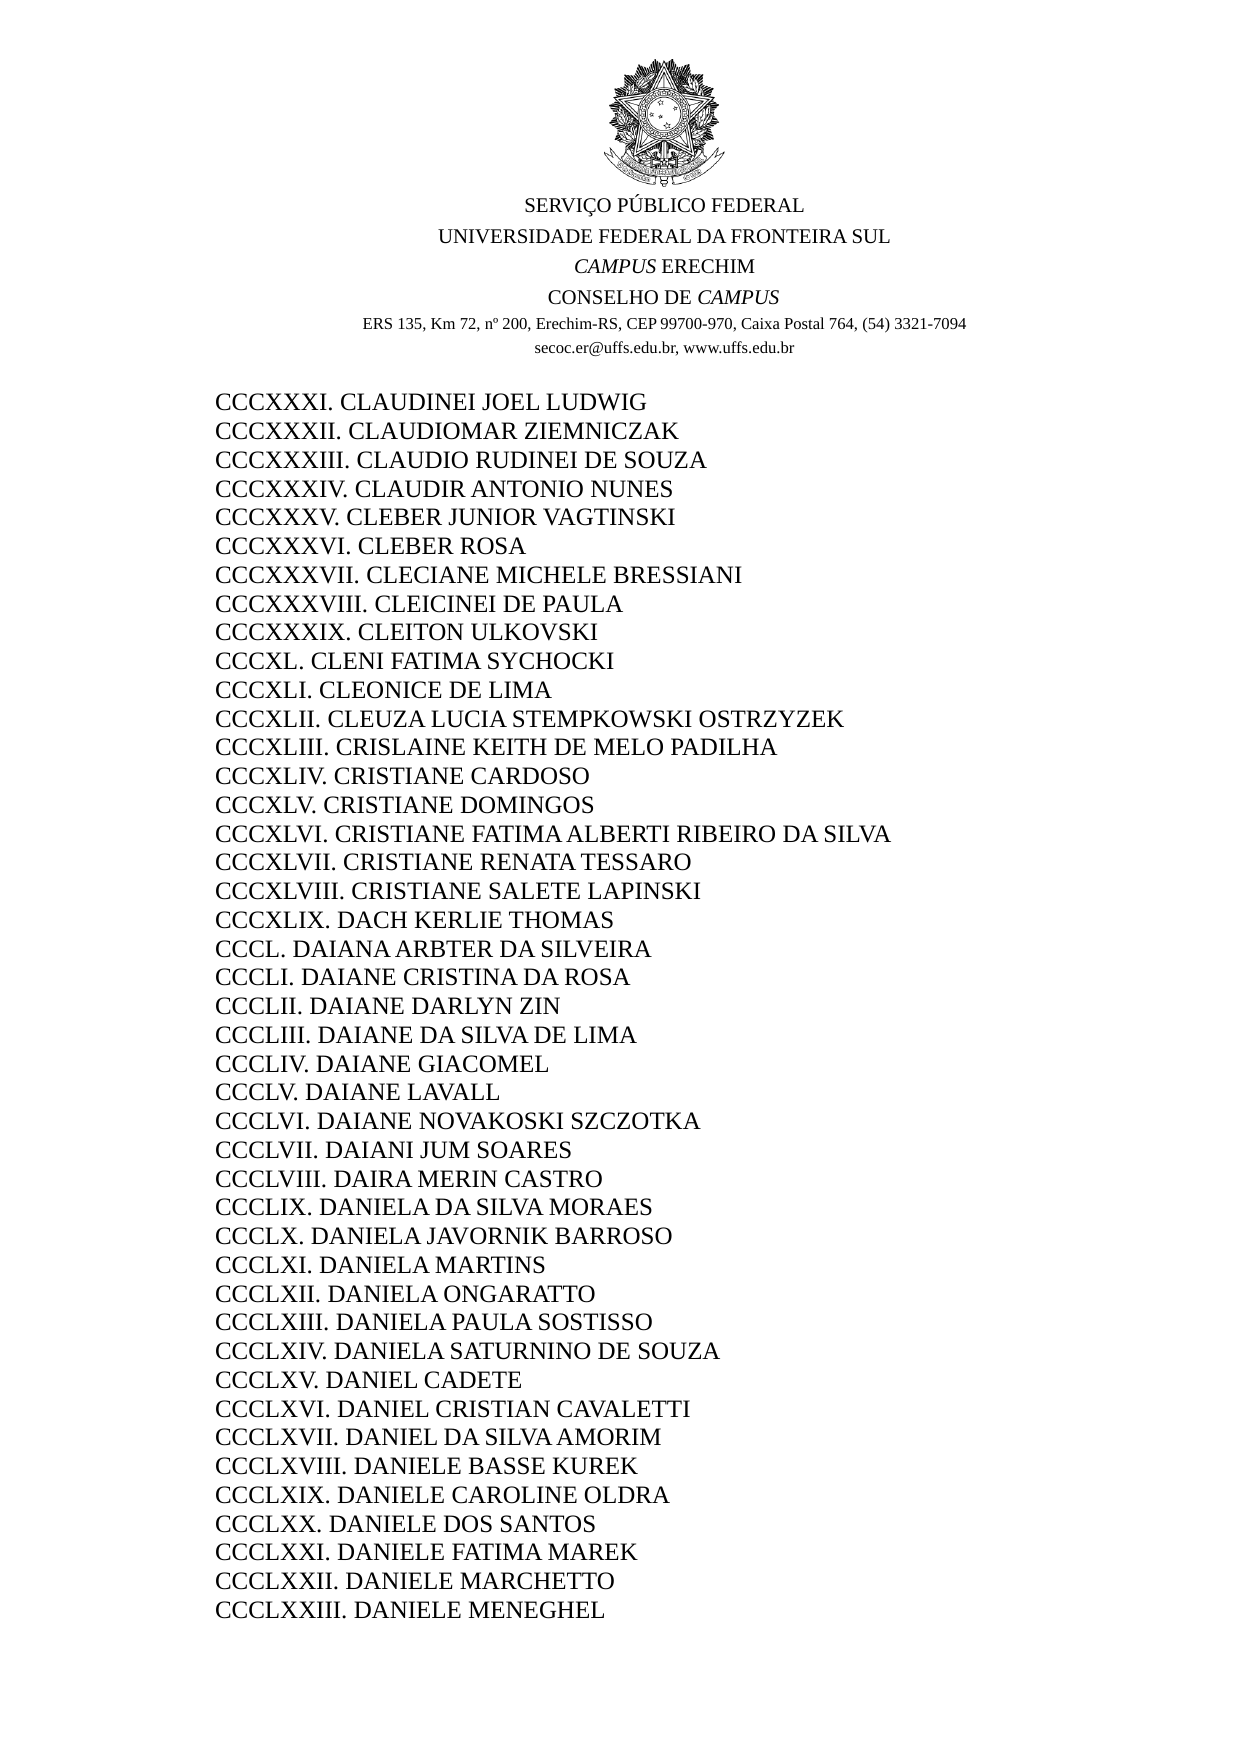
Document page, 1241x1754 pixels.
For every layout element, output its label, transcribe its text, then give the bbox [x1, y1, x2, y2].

list CRISTIANE RENATA TESSARO [215, 847, 1152, 876]
list DANIEL DA SILVA AMORIM [215, 1422, 1152, 1451]
list DANIELE CAROLINE OLDRA [215, 1480, 1152, 1509]
list CLAUDINEI JOEL LUDWIG [215, 387, 1152, 416]
list CLEICINEI DE PAULA [215, 589, 1152, 617]
list CLECIANE MICHELE BRESSIANI [215, 560, 1152, 589]
list DANIELE BASSE KUREK [215, 1451, 1152, 1480]
list DAIRA MERIN CASTRO [215, 1164, 1152, 1192]
list DANIELE MENEGHEL [215, 1595, 1152, 1624]
list DAIANE GIACOMEL [215, 1049, 1152, 1077]
list CRISTIANE FATIMA ALBERTI RIBEIRO DA SILVA [215, 819, 1152, 847]
list DANIELA SATURNINO DE SOUZA [215, 1336, 1152, 1365]
list CLAUDIO RUDINEI DE SOUZA [215, 445, 1152, 474]
list DAIANE NOVAKOSKI SZCZOTKA [215, 1106, 1152, 1135]
list CRISLAINE KEITH DE MELO PADILHA [215, 732, 1152, 761]
list CLEONICE DE LIMA [215, 675, 1152, 704]
list DACH KERLIE THOMAS [215, 905, 1152, 934]
list DANIELE FATIMA MAREK [215, 1537, 1152, 1566]
list CRISTIANE SALETE LAPINSKI [215, 876, 1152, 905]
list DANIELA ONGARATTO [215, 1279, 1152, 1307]
list DAIANI JUM SOARES [215, 1135, 1152, 1164]
list DANIEL CRISTIAN CAVALETTI [215, 1394, 1152, 1422]
list DAIANE LAVALL [215, 1077, 1152, 1106]
list DAIANE DARLYN ZIN [215, 991, 1152, 1020]
list CLAUDIOMAR ZIEMNICZAK [215, 416, 1152, 445]
list DANIELA PAULA SOSTISSO [215, 1307, 1152, 1336]
list CLENI FATIMA SYCHOCKI [215, 646, 1152, 675]
list DANIEL CADETE [215, 1365, 1152, 1394]
list CRISTIANE CARDOSO [215, 761, 1152, 790]
list DANIELE DOS SANTOS [215, 1509, 1152, 1537]
list DANIELA MARTINS [215, 1250, 1152, 1279]
list DAIANE CRISTINA DA ROSA [215, 962, 1152, 991]
list DAIANA ARBTER DA SILVEIRA [215, 934, 1152, 962]
list CLEITON ULKOVSKI [215, 617, 1152, 646]
list DANIELA DA SILVA MORAES [215, 1192, 1152, 1221]
list DAIANE DA SILVA DE LIMA [215, 1020, 1152, 1049]
list CLAUDIR ANTONIO NUNES [215, 474, 1152, 502]
list DANIELE MARCHETTO [215, 1566, 1152, 1595]
list CLEUZA LUCIA STEMPKOWSKI OSTRZYZEK [215, 704, 1152, 732]
list CLEBER ROSA [215, 531, 1152, 560]
list DANIELA JAVORNIK BARROSO [215, 1221, 1152, 1250]
list CLEBER JUNIOR VAGTINSKI [215, 502, 1152, 531]
list CRISTIANE DOMINGOS [215, 790, 1152, 819]
